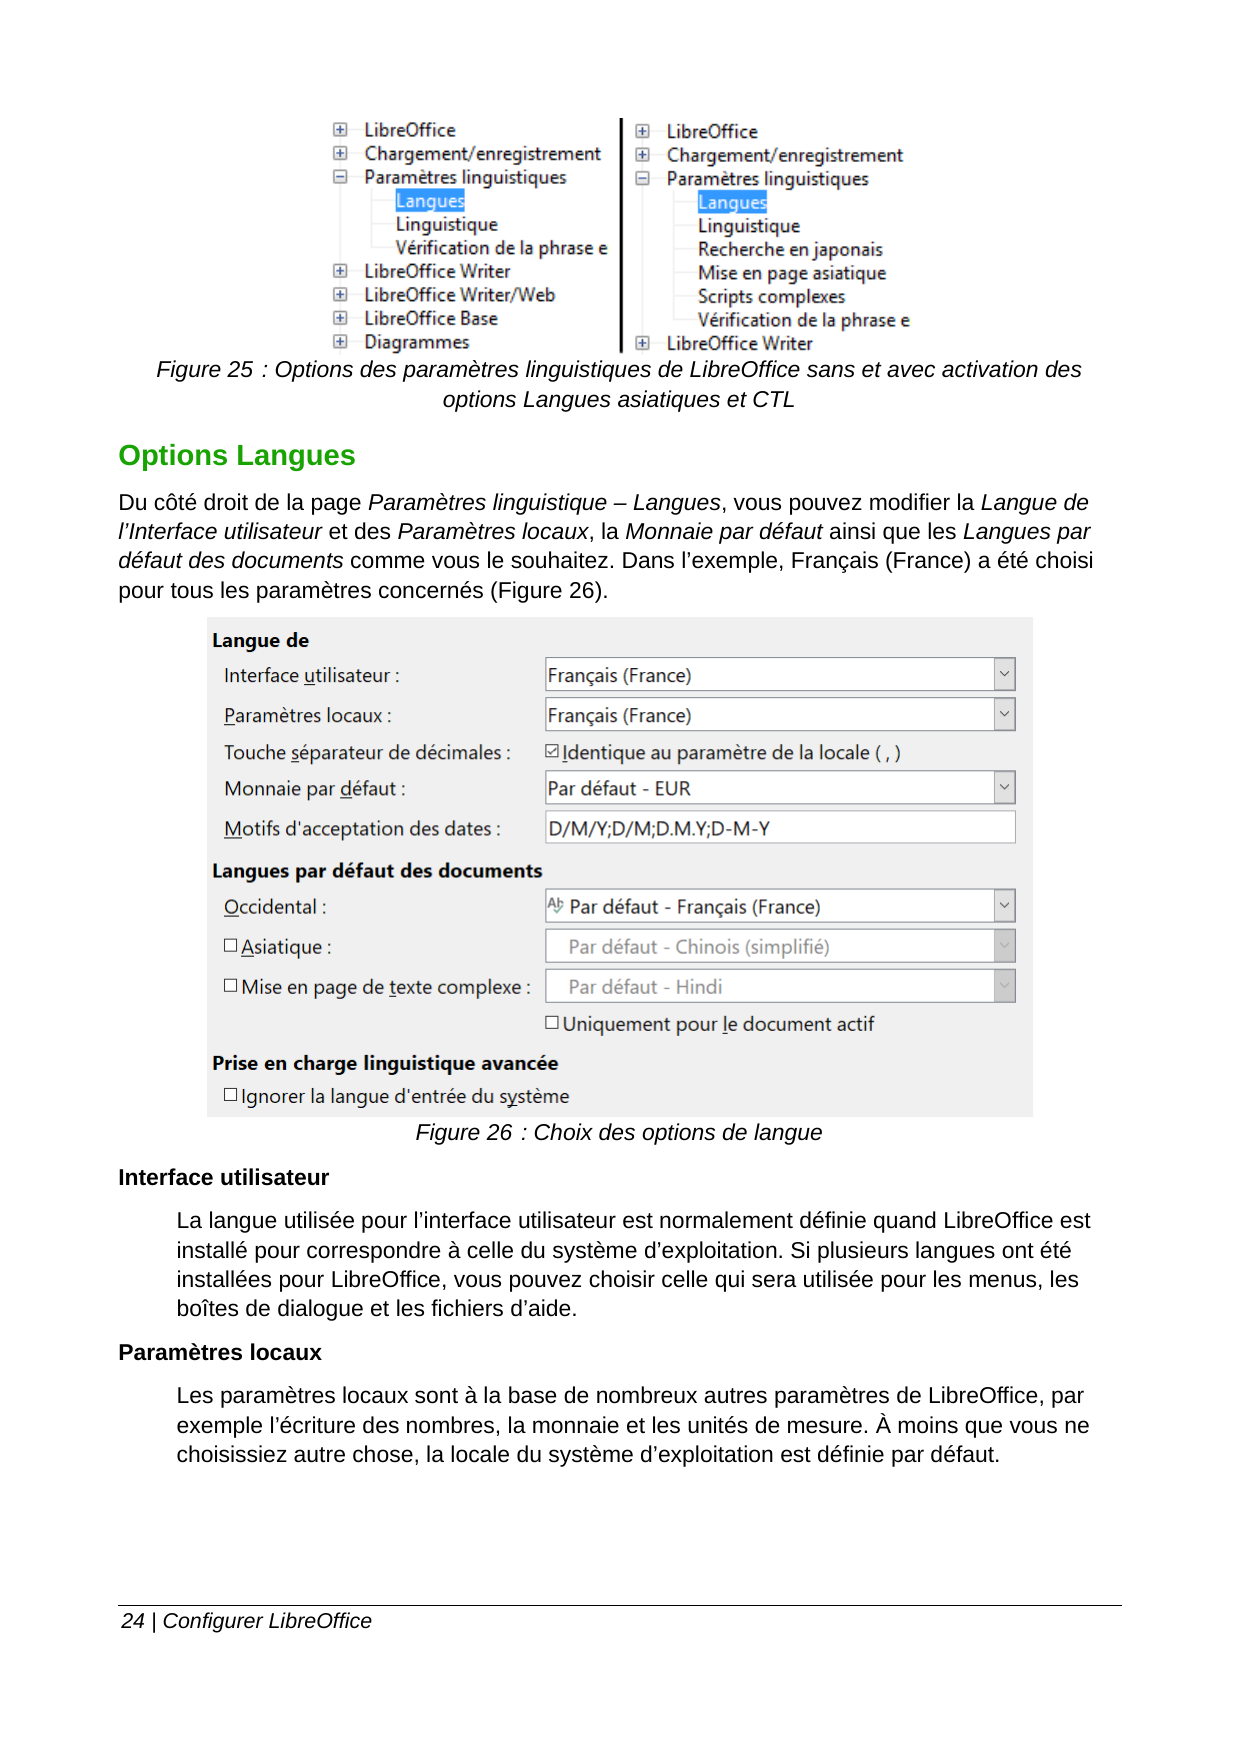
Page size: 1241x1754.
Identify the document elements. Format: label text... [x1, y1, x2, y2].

text Du côté droit de la page Paramètres linguistique – Langues, vous pouvez modifier la Langue de l’Interface utilisateur et des Paramètres locaux, la Monnaie par défaut ainsi que les Langues par défaut des documents comme vous le souhaitez. Dans l’exemple, Français (France) a été choisi pour tous les paramètres concernés (Figure 26). [118, 486, 1122, 603]
text Figure 25 : Options des paramètres linguistiques de LibreOffice sans et avec activation des options Langues asiatiques et CTL [118, 354, 1122, 413]
text Paramètres locaux [118, 1336, 1122, 1365]
text La langue utilisée pour l’interface utilisateur est normalement définie quand LibreOffice est installé pour correspondre à celle du système d’exploitation. Si plusieurs langues ont été installées pour LibreOffice, vous pouvez choisir celle qui sera utilisée pour les menus, les boîtes de dialogue et les fichiers d’aide. [176, 1204, 1122, 1321]
picture [324, 118, 916, 355]
text Figure 26 : Choix des options de langue [118, 1117, 1122, 1146]
text Interface utilisateur [118, 1161, 1122, 1190]
picture [207, 617, 1034, 1117]
text Les paramètres locaux sont à la base de nombreux autres paramètres de LibreOffice, par exemple l’écriture des nombres, la monnaie et les unités de mesure. À moins que vous ne choisissiez autre chose, la locale du système d’exploitation est définie par défaut. [176, 1379, 1122, 1467]
subtitle Options Langues [118, 442, 1122, 472]
